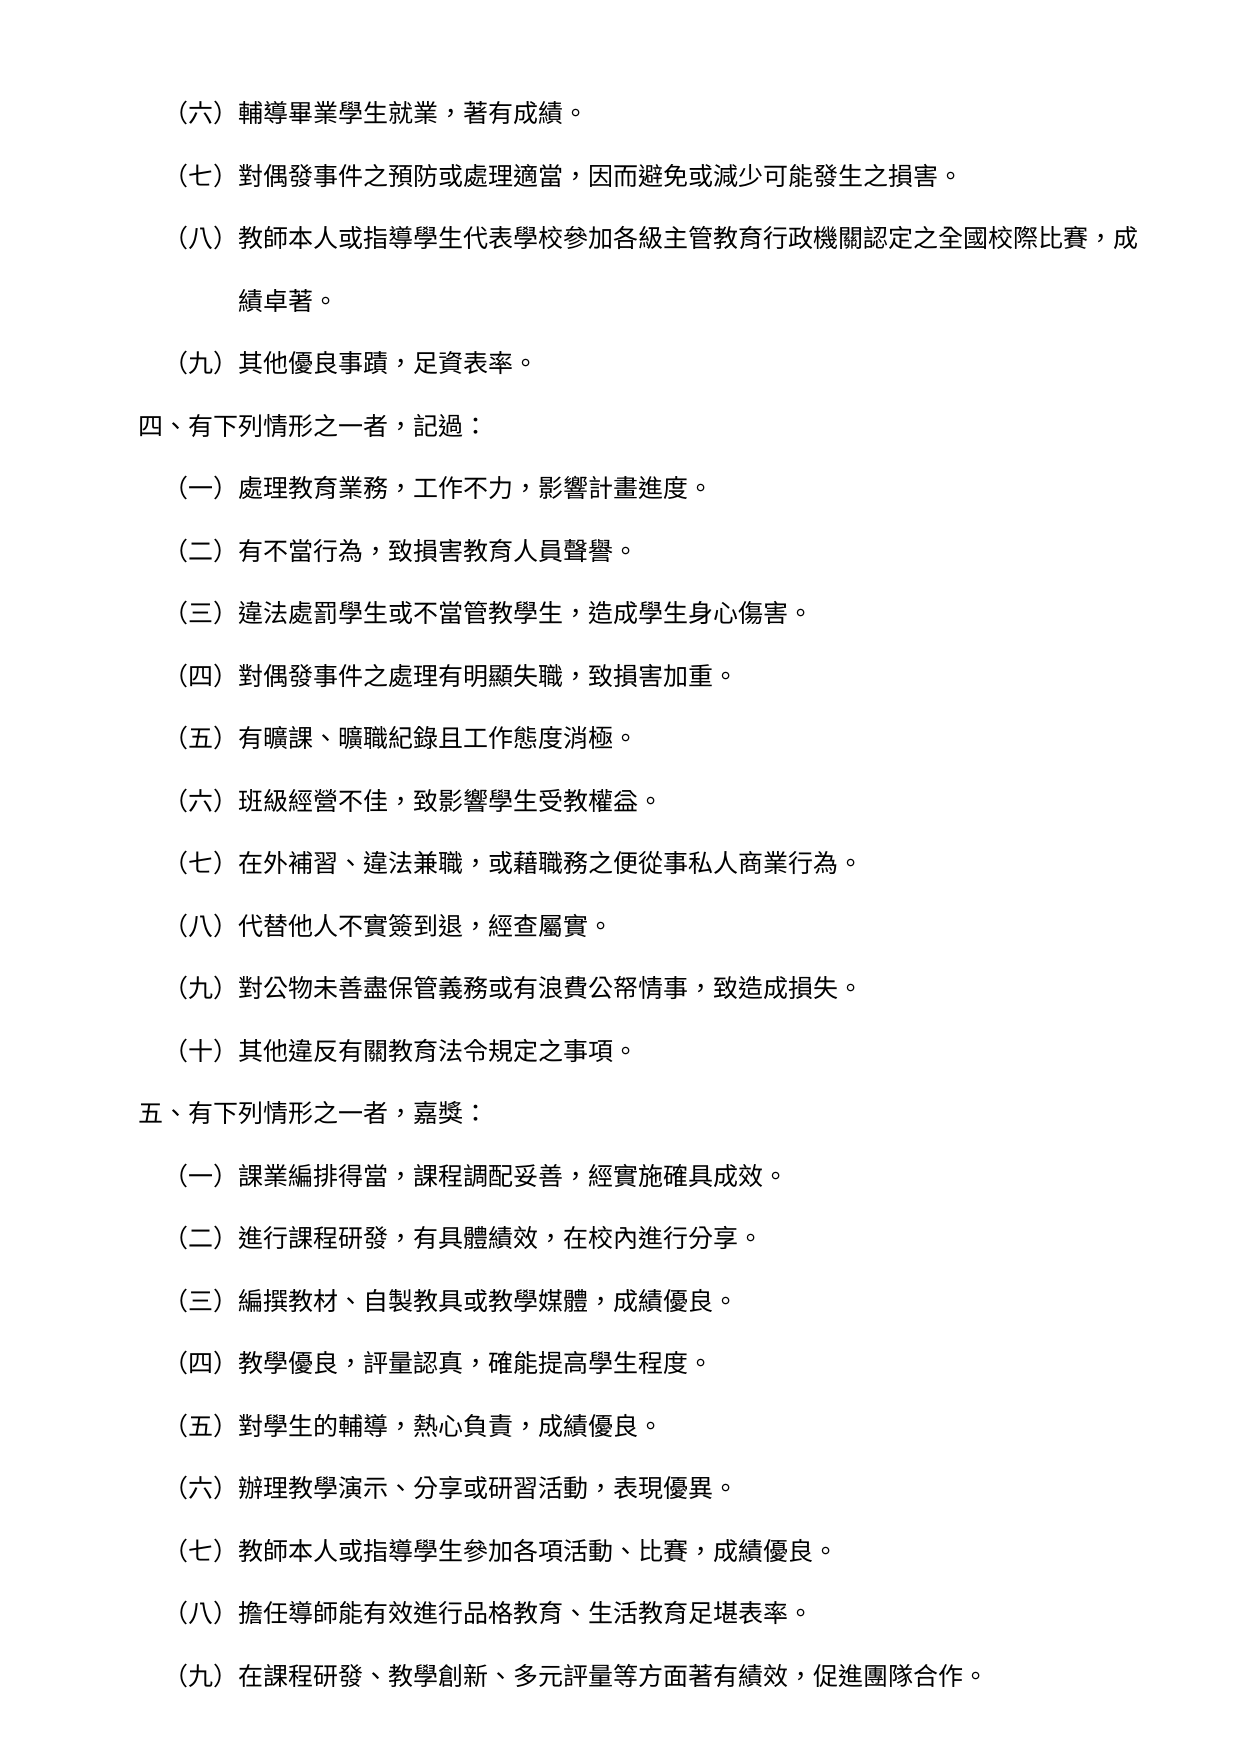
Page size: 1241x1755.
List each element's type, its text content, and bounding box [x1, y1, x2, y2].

text （九）其他優良事蹟，足資表率。 [164, 320, 1152, 383]
text （五）有曠課、曠職紀錄且工作態度消極。 [164, 695, 1152, 758]
text （八）擔任導師能有效進行品格教育、生活教育足堪表率。 [164, 1570, 1152, 1633]
text （九）在課程研發、教學創新、多元評量等方面著有績效，促進團隊合作。 [164, 1633, 1152, 1695]
text （七）對偶發事件之預防或處理適當，因而避免或減少可能發生之損害。 [164, 133, 1152, 195]
text （四）對偶發事件之處理有明顯失職，致損害加重。 [164, 633, 1152, 695]
text 五、有下列情形之一者，嘉獎： [139, 1070, 1152, 1133]
text （十）其他違反有關教育法令規定之事項。 [164, 1008, 1152, 1070]
text （八）代替他人不實簽到退，經查屬實。 [164, 883, 1152, 945]
text （三）編撰教材、自製教具或教學媒體，成績優良。 [164, 1258, 1152, 1320]
text （六）輔導畢業學生就業，著有成績。 [164, 70, 1152, 133]
text （七）在外補習、違法兼職，或藉職務之便從事私人商業行為。 [164, 820, 1152, 883]
text （六）班級經營不佳，致影響學生受教權益。 [164, 758, 1152, 820]
text （二）進行課程研發，有具體績效，在校內進行分享。 [164, 1195, 1152, 1258]
text （九）對公物未善盡保管義務或有浪費公帑情事，致造成損失。 [164, 945, 1152, 1008]
text （五）對學生的輔導，熱心負責，成績優良。 [164, 1383, 1152, 1445]
text （一）課業編排得當，課程調配妥善，經實施確具成效。 [164, 1133, 1152, 1195]
text （六）辦理教學演示、分享或研習活動，表現優異。 [164, 1445, 1152, 1508]
text （八）教師本人或指導學生代表學校參加各級主管教育行政機關認定之全國校際比賽，成績卓著。 [164, 195, 1152, 320]
text 四、有下列情形之一者，記過： [139, 383, 1152, 445]
text （四）教學優良，評量認真，確能提高學生程度。 [164, 1320, 1152, 1383]
text （二）有不當行為，致損害教育人員聲譽。 [164, 508, 1152, 570]
text （七）教師本人或指導學生參加各項活動、比賽，成績優良。 [164, 1508, 1152, 1570]
text （三）違法處罰學生或不當管教學生，造成學生身心傷害。 [89, 570, 1152, 633]
text （一）處理教育業務，工作不力，影響計畫進度。 [164, 445, 1152, 508]
